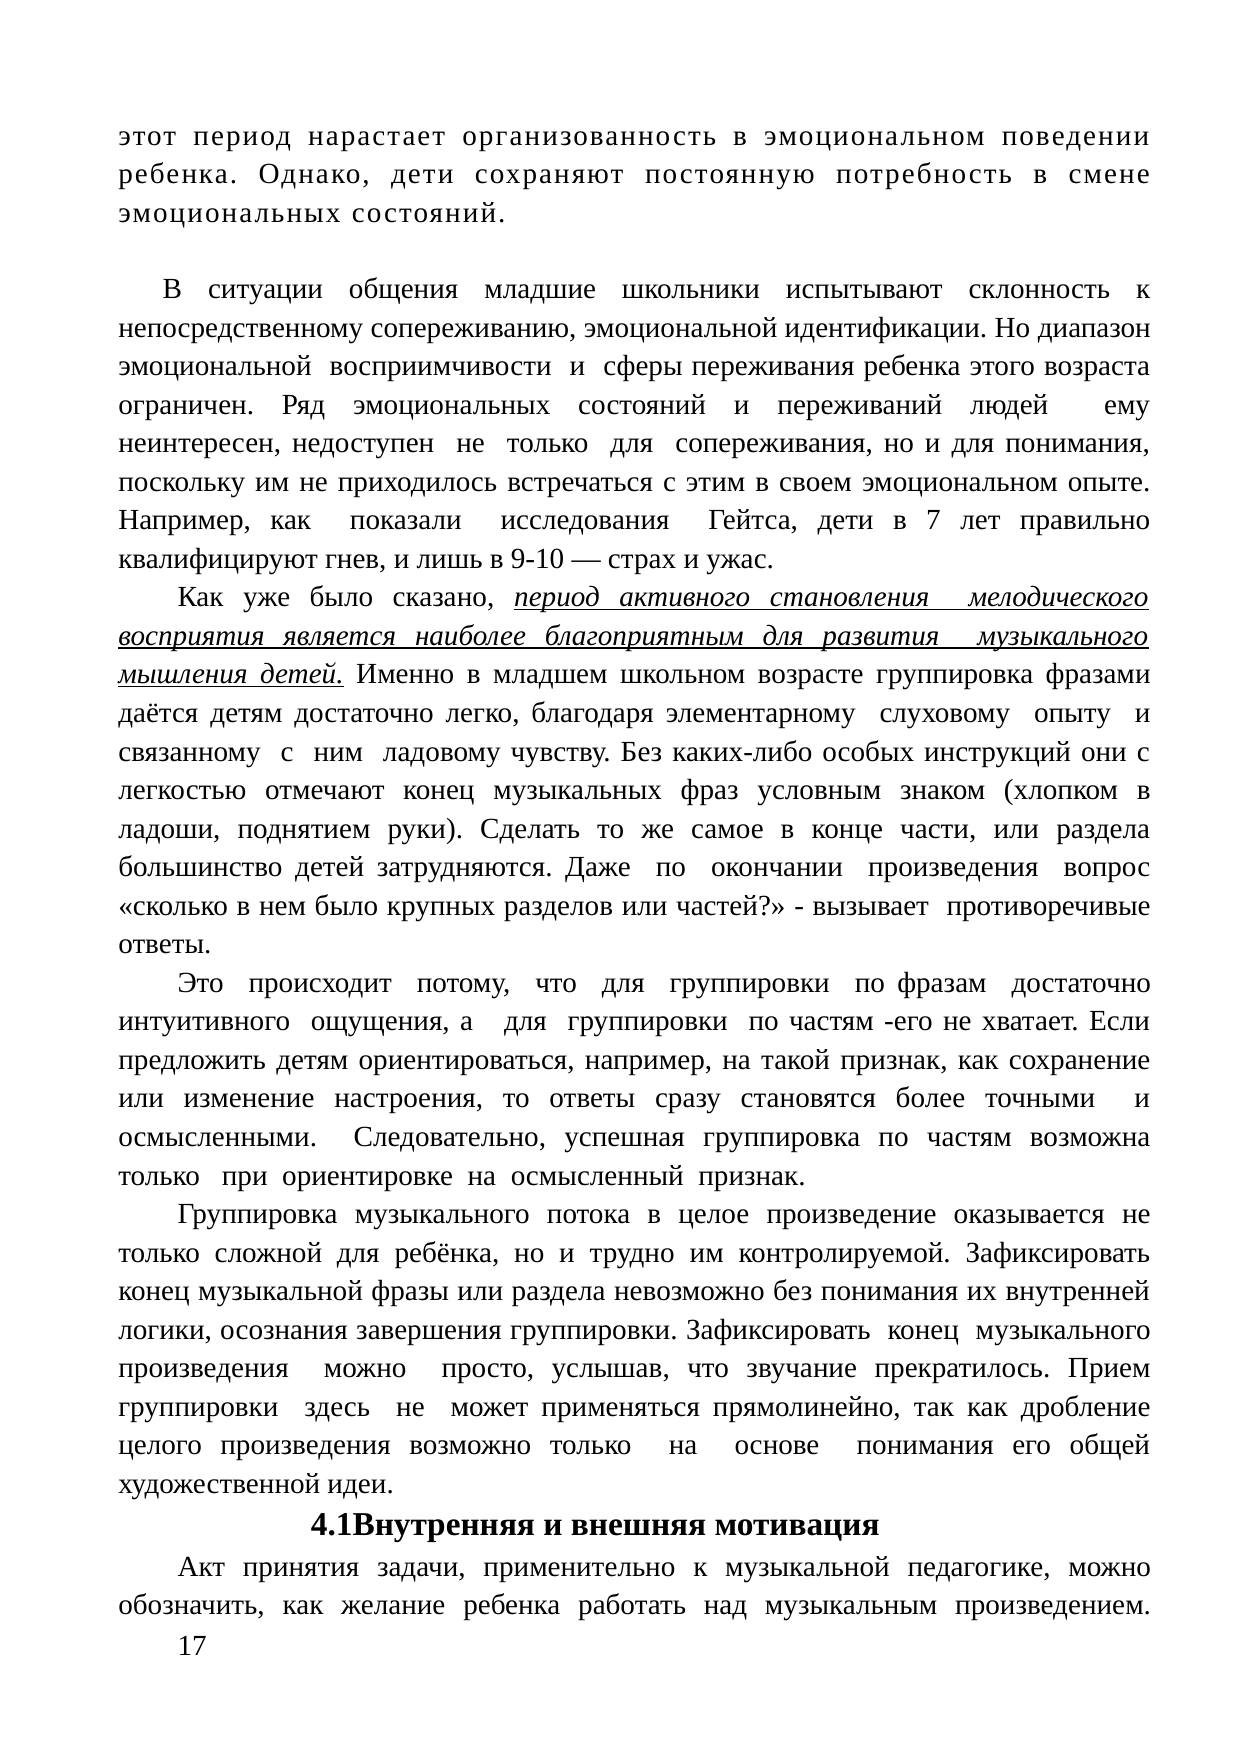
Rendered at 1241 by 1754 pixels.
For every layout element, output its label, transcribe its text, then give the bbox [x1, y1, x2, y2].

text В ситуации общения младшие школьники испытывают склонность к непосредственному сопереживанию, эмоциональной идентификации. Но диапазон эмоциональной восприимчивости и сферы переживания ребенка этого возраста ограничен. Ряд эмоциональных состояний и переживаний людей ему неинтересен, недоступен не только для сопереживания, но и для понимания, поскольку им не приходилось встречаться с этим в своем эмоциональном опыте. Например, как показали исследования Гейтса, дети в 7 лет правильно квалифицируют гнев, и лишь в 9-10 — страх и ужас. [118, 271, 1152, 574]
text Группировка музыкального потока в целое произведение оказывается не только сложной для ребёнка, но и трудно им контролируемой. Зафиксировать конец музыкальной фразы или раздела невозможно без понимания их внутренней логики, осознания завершения группировки. Зафиксировать конец музыкального произведения можно просто, услышав, что звучание прекратилось. Прием группировки здесь не может применяться прямолинейно, так как дробление целого произведения возможно только на основе понимания его общей художественной идеи. [118, 1196, 1152, 1499]
text Это происходит потому, что для группировки по фразам достаточно интуитивного ощущения, а для группировки по частям -его не хватает. Если предложить детям ориентироваться, например, на такой признак, как сохранение или изменение настроения, то ответы сразу становятся более точными и осмысленными. Следовательно, успешная группировка по частям возможна только при ориентировке на осмысленный признак. [118, 965, 1152, 1191]
text Как уже было сказано, период активного становления мелодического восприятия является наиболее благоприятным для развития музыкального мышления детей. Именно в младшем школьном возрасте группировка фразами даётся детям достаточно легко, благодаря элементарному слуховому опыту и связанному с ним ладовому чувству. Без каких-либо особых инструкций они с легкостью отмечают конец музыкальных фраз условным знаком (хлопком в ладоши, поднятием руки). Сделать то же самое в конце части, или раздела большинство детей затрудняются. Даже по окончании произведения вопрос «сколько в нем было крупных разделов или частей?» - вызывает противоречивые ответы. [118, 579, 1152, 960]
text Акт принятия задачи, применительно к музыкальной педагогике, можно обозначить, как желание ребенка работать над музыкальным произведением. [118, 1549, 1152, 1621]
text этот период нарастает организованность в эмоциональном поведении ребенка. Однако, дети сохраняют постоянную потребность в смене эмоциональных состояний. [118, 118, 1152, 229]
text 4.1Внутренняя и внешняя мотивация [118, 1504, 1152, 1543]
